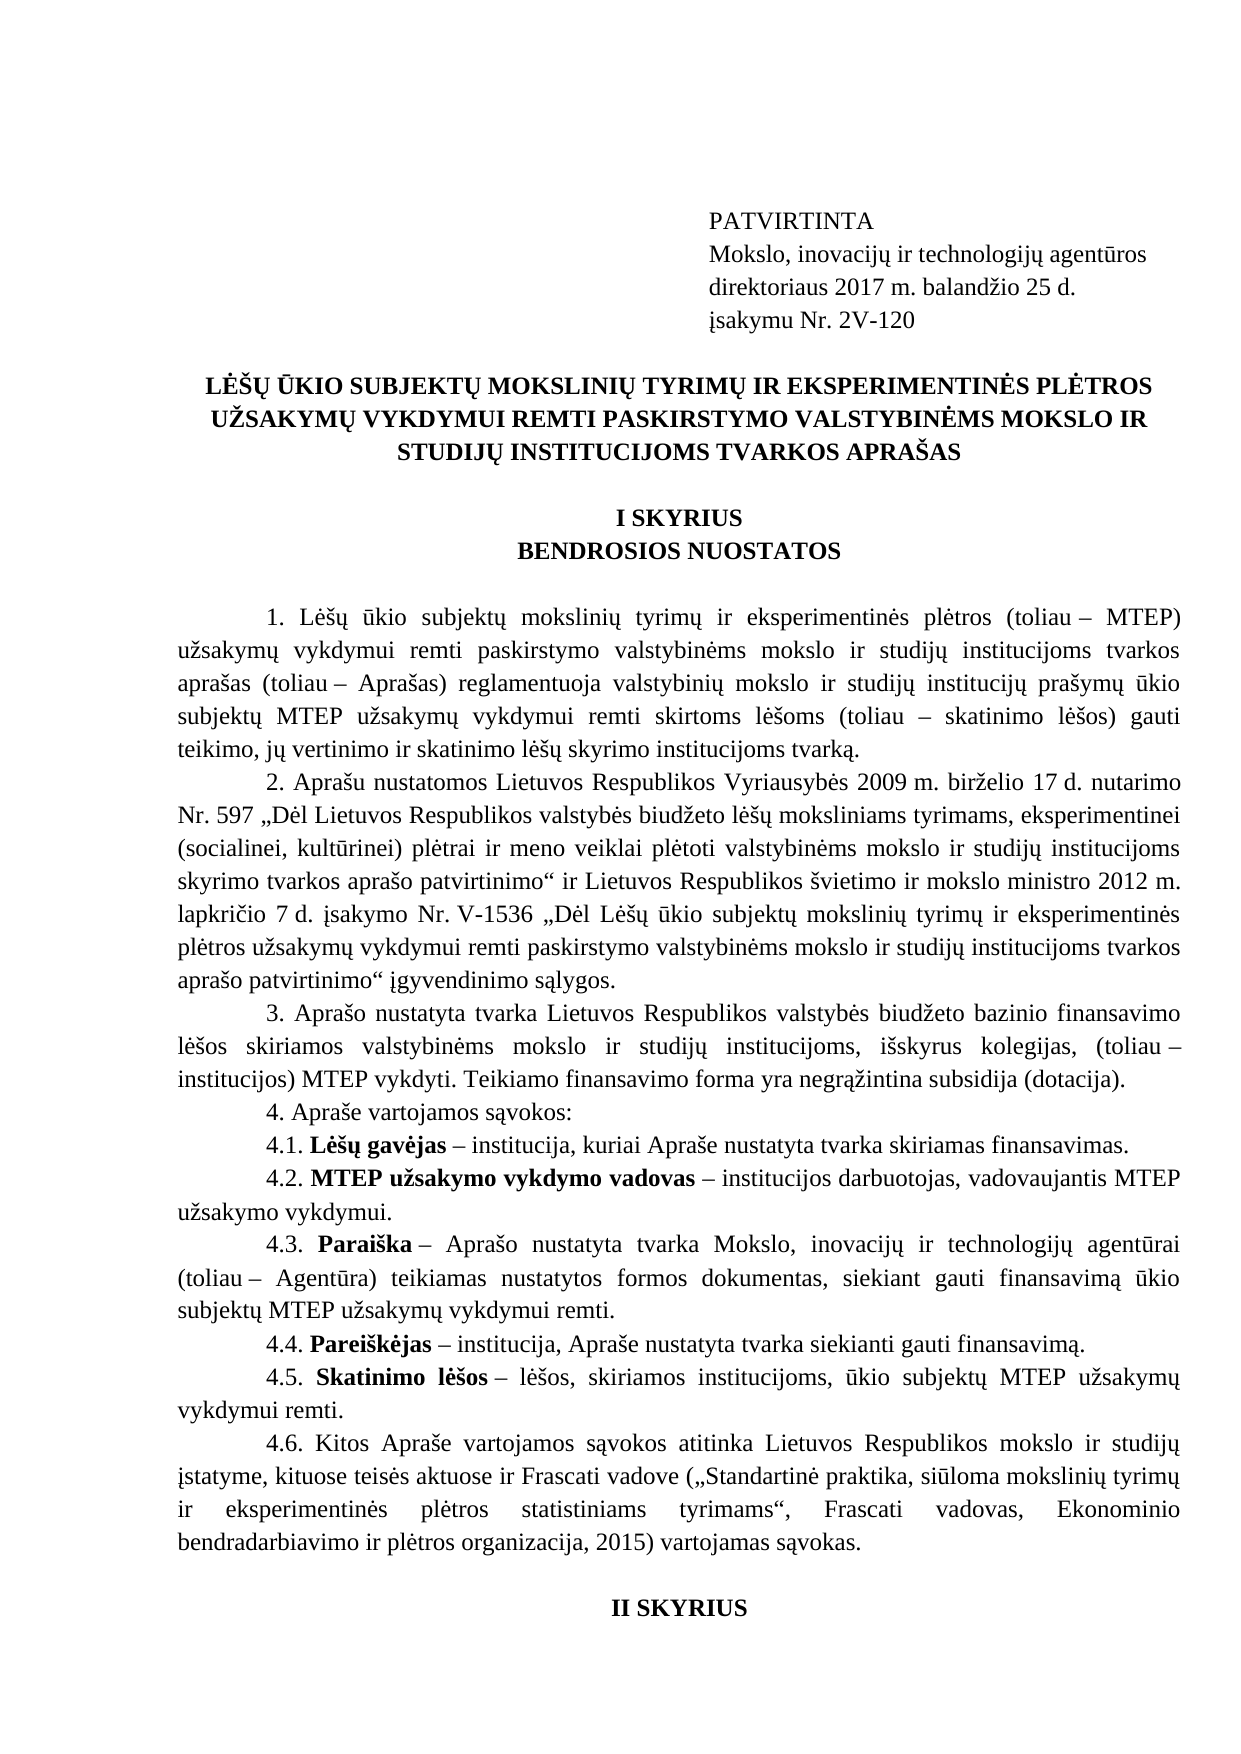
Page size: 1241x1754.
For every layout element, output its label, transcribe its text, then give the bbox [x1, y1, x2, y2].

text I SKYRIUS [177, 503, 1181, 532]
text Mokslo, inovacijų ir technologijų agentūros direktoriaus 2017 m. balandžio 25 d. [709, 239, 1181, 301]
text 1. Lėšų ūkio subjektų mokslinių tyrimų ir eksperimentinės plėtros (toliau – MTEP) užsakymų vykdymui remti paskirstymo valstybinėms mokslo ir studijų institucijoms tvarkos aprašas (toliau – Aprašas) reglamentuoja valstybinių mokslo ir studijų institucijų prašymų ūkio subjektų MTEP užsakymų vykdymui remti skirtoms lėšoms (toliau – skatinimo lėšos) gauti teikimo, jų vertinimo ir skatinimo lėšų skyrimo institucijoms tvarką. [177, 602, 1181, 763]
text 4.2. MTEP užsakymo vykdymo vadovas – institucijos darbuotojas, vadovaujantis MTEP užsakymo vykdymui. [177, 1163, 1181, 1225]
text 4.5. Skatinimo lėšos – lėšos, skiriamos institucijoms, ūkio subjektų MTEP užsakymų vykdymui remti. [177, 1362, 1181, 1423]
text LĖŠŲ ūkio subjektų mOKSLINIŲ TYRIMŲ IR EKSPERIMENTINĖS PLĖTROS užsakYMų vykdymui REMTI paskirstymo Valstybinėms mokslo ir studijų institucijoms tvarkos APRAŠAS [177, 371, 1181, 466]
text PATVIRTINTA [709, 206, 1181, 235]
text 4.4. Pareiškėjas – institucija, Apraše nustatyta tvarka siekianti gauti finansavimą. [177, 1329, 1181, 1357]
text 3. Aprašo nustatyta tvarka Lietuvos Respublikos valstybės biudžeto bazinio finansavimo lėšos skiriamos valstybinėms mokslo ir studijų institucijoms, išskyrus kolegijas, (toliau – institucijos) MTEP vykdyti. Teikiamo finansavimo forma yra negrąžintina subsidija (dotacija). [177, 998, 1181, 1093]
text BENDROSIOS NUOSTATOS [177, 536, 1181, 565]
text įsakymu Nr. 2V-120 [709, 305, 1181, 334]
text II SKYRIUS [177, 1593, 1181, 1622]
text 4. Apraše vartojamos sąvokos: [177, 1097, 1181, 1126]
text 2. Aprašu nustatomos Lietuvos Respublikos Vyriausybės 2009 m. birželio 17 d. nutarimo Nr. 597 „Dėl Lietuvos Respublikos valstybės biudžeto lėšų moksliniams tyrimams, eksperimentinei (socialinei, kultūrinei) plėtrai ir meno veiklai plėtoti valstybinėms mokslo ir studijų institucijoms skyrimo tvarkos aprašo patvirtinimo“ ir Lietuvos Respublikos švietimo ir mokslo ministro 2012 m. lapkričio 7 d. įsakymo Nr. V-1536 „Dėl Lėšų ūkio subjektų mokslinių tyrimų ir eksperimentinės plėtros užsakymų vykdymui remti paskirstymo valstybinėms mokslo ir studijų institucijoms tvarkos aprašo patvirtinimo“ įgyvendinimo sąlygos. [177, 767, 1181, 994]
text 4.1. Lėšų gavėjas – institucija, kuriai Apraše nustatyta tvarka skiriamas finansavimas. [177, 1131, 1181, 1159]
text 4.3. Paraiška – Aprašo nustatyta tvarka Mokslo, inovacijų ir technologijų agentūrai (toliau – Agentūra) teikiamas nustatytos formos dokumentas, siekiant gauti finansavimą ūkio subjektų MTEP užsakymų vykdymui remti. [177, 1229, 1181, 1324]
text 4.6. Kitos Apraše vartojamos sąvokos atitinka Lietuvos Respublikos mokslo ir studijų įstatyme, kituose teisės aktuose ir Frascati vadove („Standartinė praktika, siūloma mokslinių tyrimų ir eksperimentinės plėtros statistiniams tyrimams“, Frascati vadovas, Ekonominio bendradarbiavimo ir plėtros organizacija, 2015) vartojamas sąvokas. [177, 1428, 1181, 1556]
